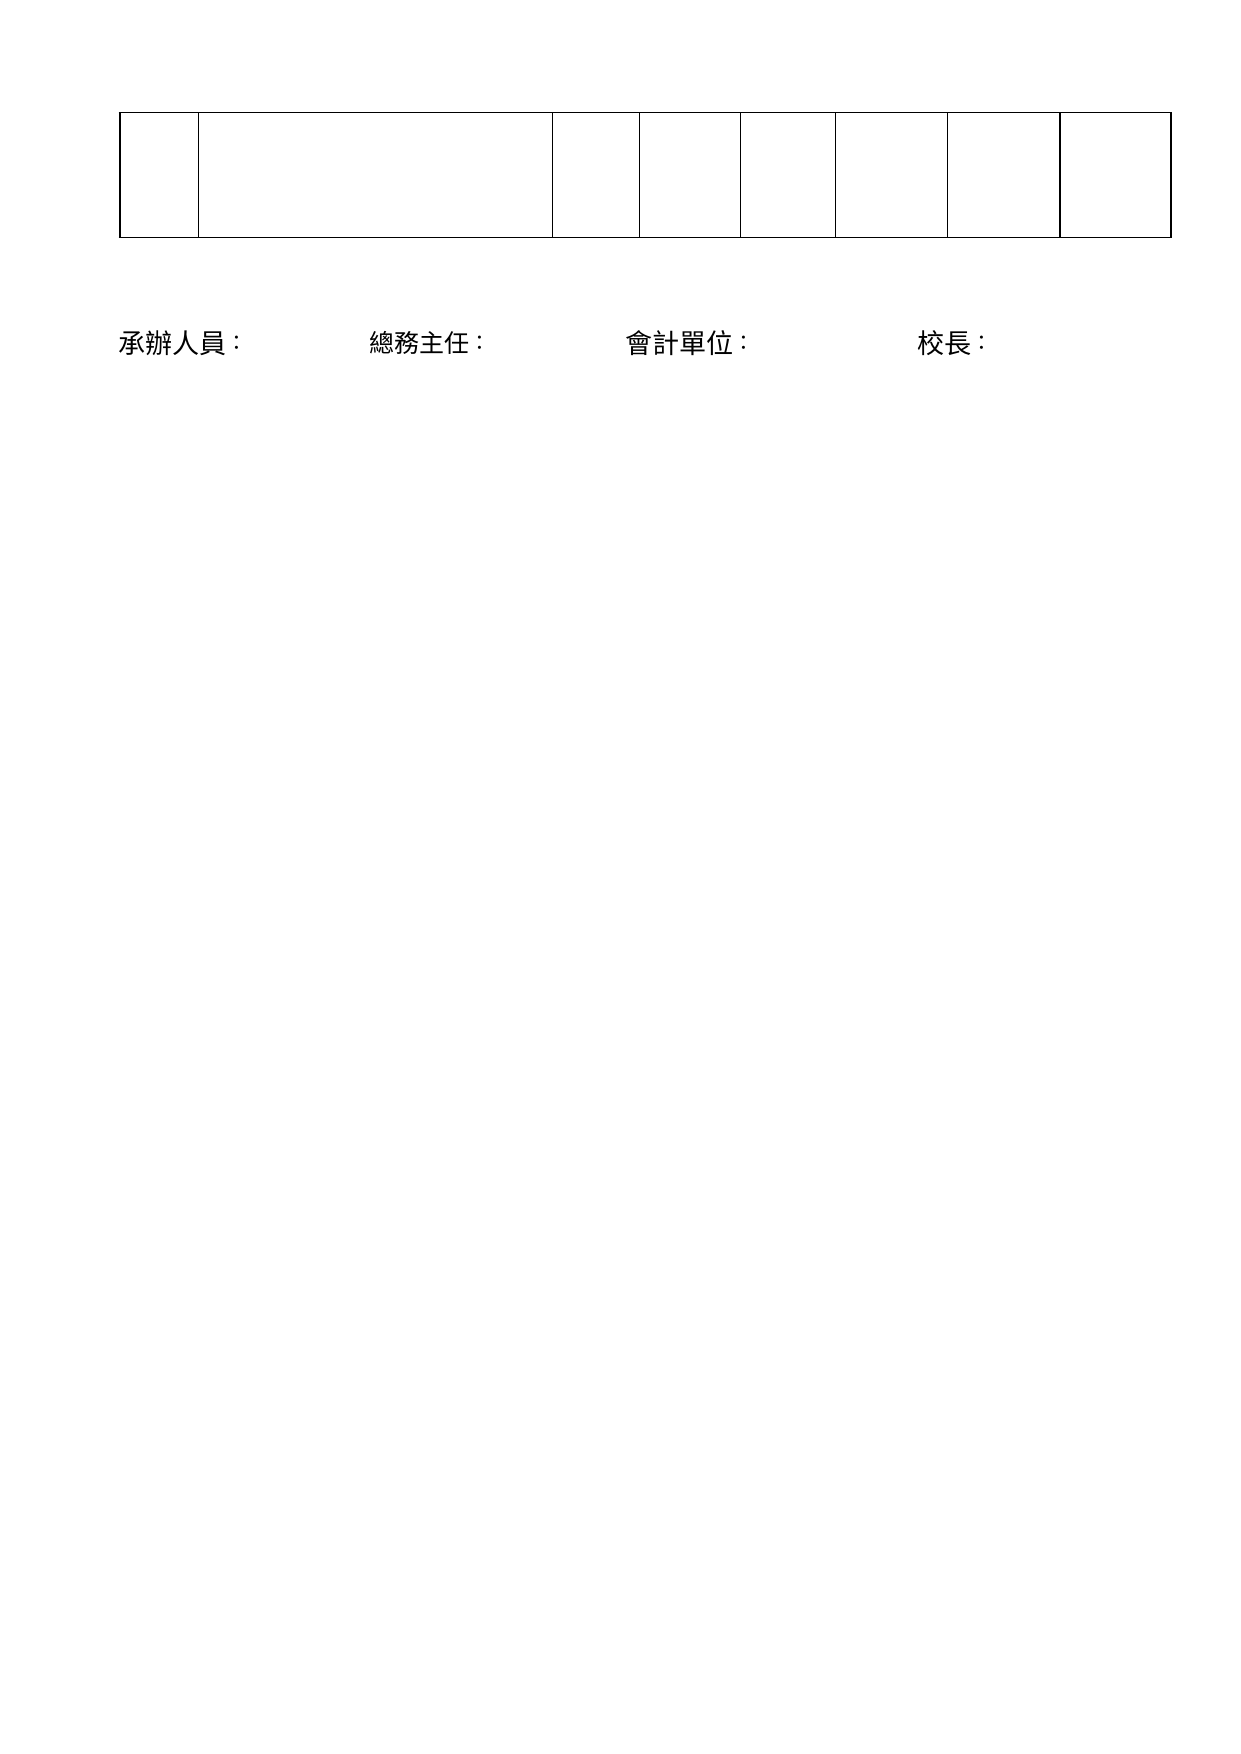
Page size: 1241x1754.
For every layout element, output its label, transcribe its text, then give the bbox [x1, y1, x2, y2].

table_cell [948, 113, 1059, 237]
table_cell [836, 113, 947, 237]
table_cell [199, 113, 552, 237]
table_cell [640, 113, 740, 237]
text 承辦人員： 總務主任： 會計單位： 校長： [118, 300, 1122, 362]
table_cell [553, 113, 639, 237]
table_cell [1061, 113, 1170, 237]
table_cell [121, 113, 198, 237]
table_cell [741, 113, 835, 237]
